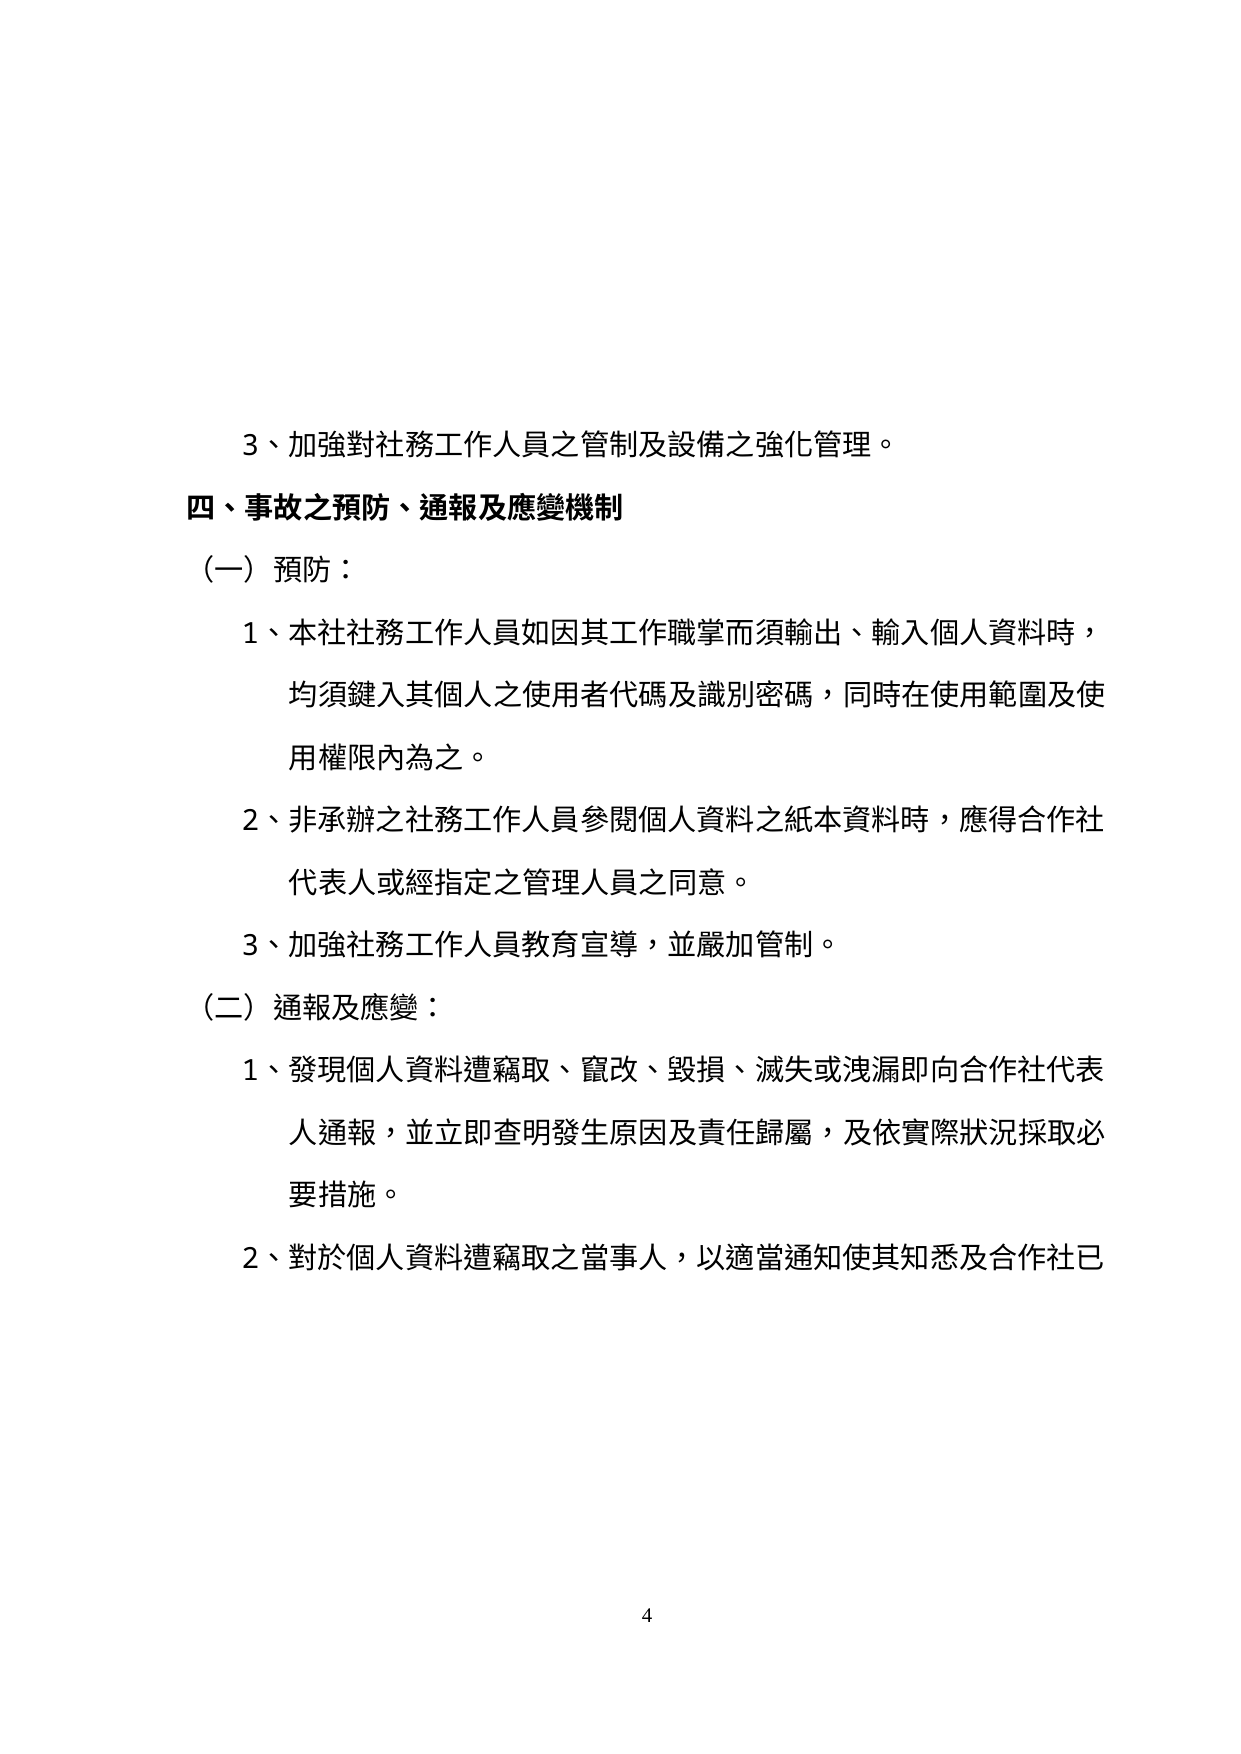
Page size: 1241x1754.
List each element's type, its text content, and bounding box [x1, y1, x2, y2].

text 3、加強對社務工作人員之管制及設備之強化管理。 [241, 401, 1125, 464]
text 2、對於個人資料遭竊取之當事人，以適當通知使其知悉及合作社已 [241, 1214, 1125, 1276]
text 1、本社社務工作人員如因其工作職掌而須輸出、輸入個人資料時，均須鍵入其個人之使用者代碼及識別密碼，同時在使用範圍及使用權限內為之。 [241, 589, 1125, 776]
text 四、事故之預防、通報及應變機制 [186, 464, 1125, 526]
text 3、加強社務工作人員教育宣導，並嚴加管制。 [241, 901, 1125, 964]
text （一）預防： [185, 526, 1125, 589]
text 1、發現個人資料遭竊取、竄改、毀損、滅失或洩漏即向合作社代表人通報，並立即查明發生原因及責任歸屬，及依實際狀況採取必要措施。 [241, 1026, 1125, 1214]
text 2、非承辦之社務工作人員參閱個人資料之紙本資料時，應得合作社代表人或經指定之管理人員之同意。 [241, 776, 1125, 901]
text （二）通報及應變： [185, 964, 1125, 1026]
